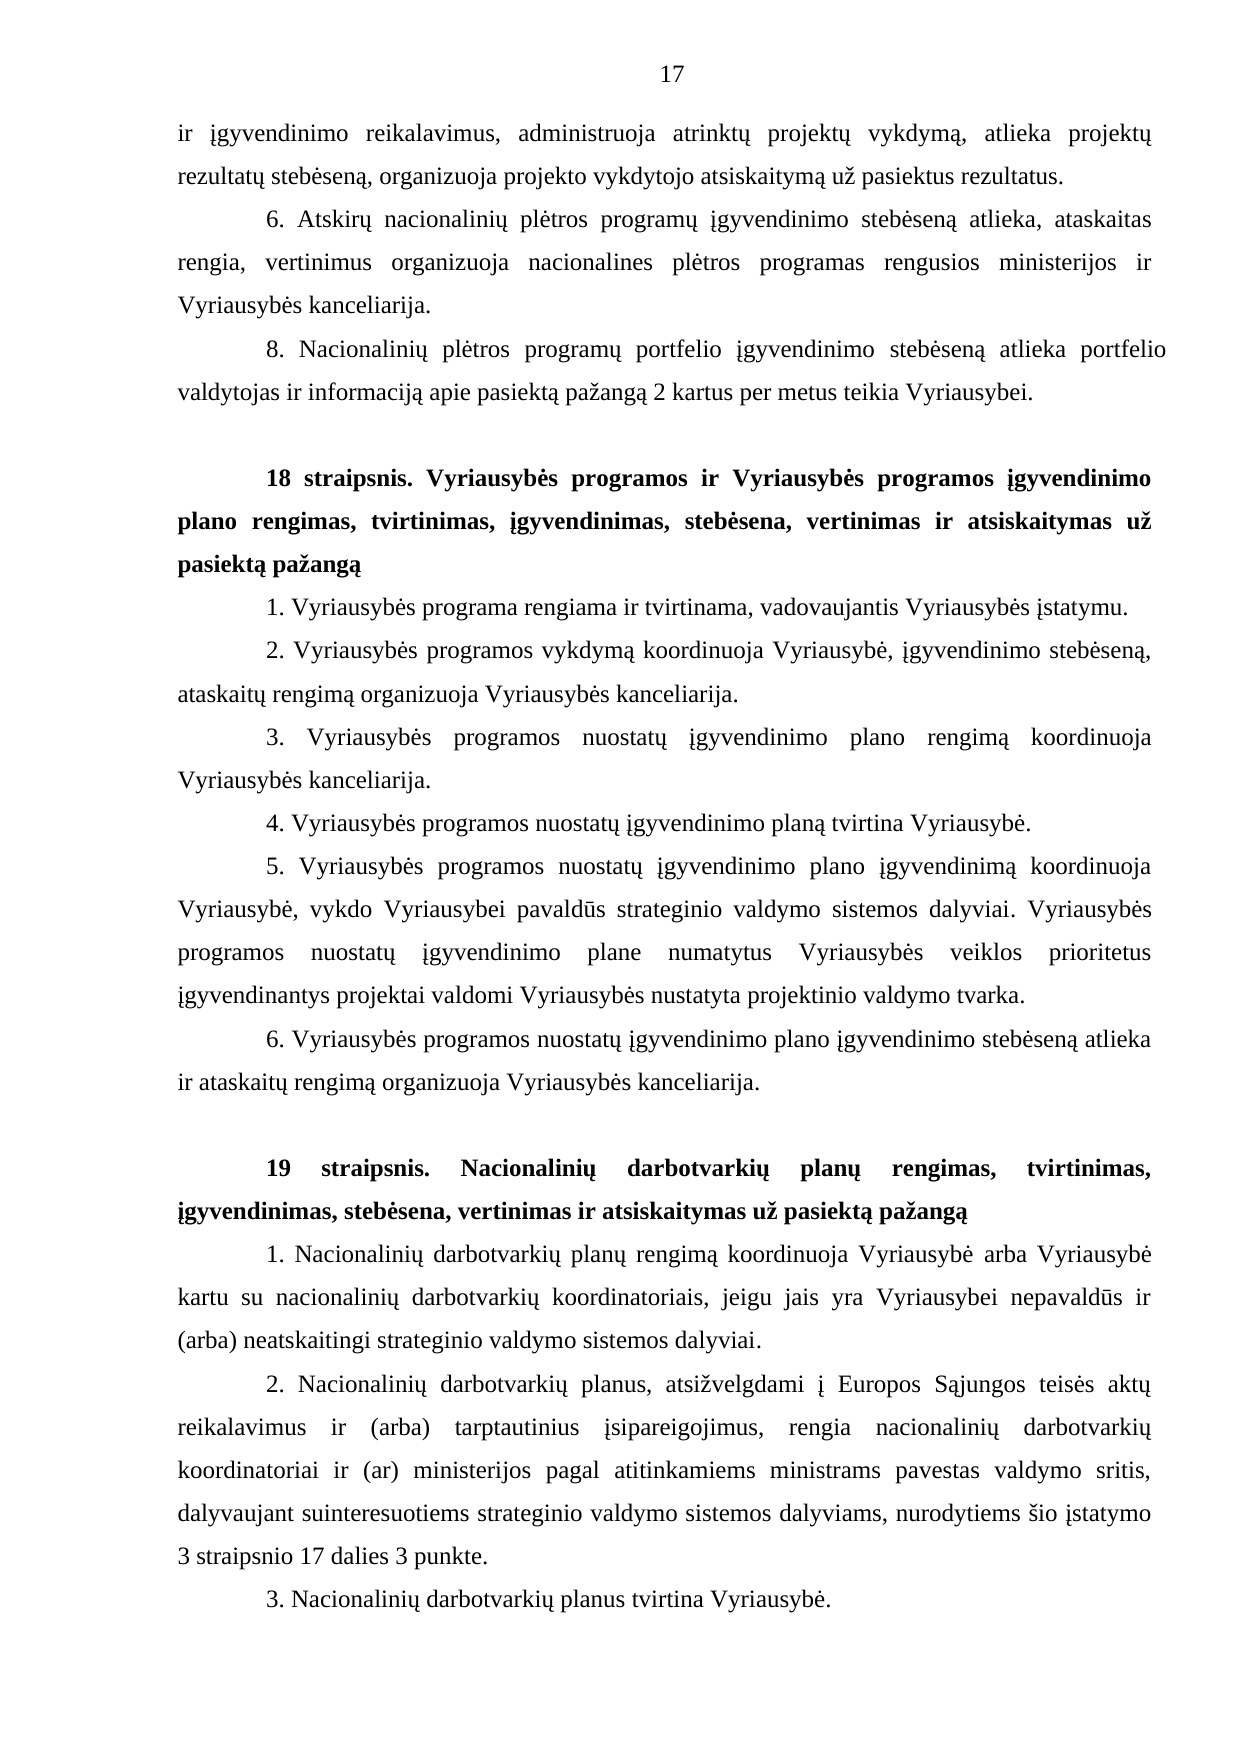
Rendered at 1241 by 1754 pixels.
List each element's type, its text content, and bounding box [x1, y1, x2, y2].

text 2. Nacionalinių darbotvarkių planus, atsižvelgdami į Europos Sąjungos teisės aktų reikalavimus ir (arba) tarptautinius įsipareigojimus, rengia nacionalinių darbotvarkių koordinatoriai ir (ar) ministerijos pagal atitinkamiems ministrams pavestas valdymo sritis, dalyvaujant suinteresuotiems strateginio valdymo sistemos dalyviams, nurodytiems šio įstatymo 3 straipsnio 17 dalies 3 punkte. [177, 1369, 1152, 1570]
text 5. Vyriausybės programos nuostatų įgyvendinimo plano įgyvendinimą koordinuoja Vyriausybė, vykdo Vyriausybei pavaldūs strateginio valdymo sistemos dalyviai. Vyriausybės programos nuostatų įgyvendinimo plane numatytus Vyriausybės veiklos prioritetus įgyvendinantys projektai valdomi Vyriausybės nustatyta projektinio valdymo tvarka. [177, 851, 1152, 1009]
text 4. Vyriausybės programos nuostatų įgyvendinimo planą tvirtina Vyriausybė. [177, 808, 1152, 837]
text 6. Atskirų nacionalinių plėtros programų įgyvendinimo stebėseną atlieka, ataskaitas rengia, vertinimus organizuoja nacionalines plėtros programas rengusios ministerijos ir Vyriausybės kanceliarija. [177, 204, 1152, 319]
text ir įgyvendinimo reikalavimus, administruoja atrinktų projektų vykdymą, atlieka projektų rezultatų stebėseną, organizuoja projekto vykdytojo atsiskaitymą už pasiektus rezultatus. [177, 118, 1152, 190]
text 18 straipsnis. Vyriausybės programos ir Vyriausybės programos įgyvendinimo plano rengimas, tvirtinimas, įgyvendinimas, stebėsena, vertinimas ir atsiskaitymas už pasiektą pažangą [177, 463, 1152, 578]
text 19 straipsnis. Nacionalinių darbotvarkių planų rengimas, tvirtinimas, įgyvendinimas, stebėsena, vertinimas ir atsiskaitymas už pasiektą pažangą [177, 1153, 1152, 1225]
text 3. Vyriausybės programos nuostatų įgyvendinimo plano rengimą koordinuoja Vyriausybės kanceliarija. [177, 722, 1152, 794]
text 8. Nacionalinių plėtros programų portfelio įgyvendinimo stebėseną atlieka portfelio valdytojas ir informaciją apie pasiektą pažangą 2 kartus per metus teikia Vyriausybei. [177, 334, 1167, 406]
text 1. Vyriausybės programa rengiama ir tvirtinama, vadovaujantis Vyriausybės įstatymu. [177, 592, 1152, 621]
text 2. Vyriausybės programos vykdymą koordinuoja Vyriausybė, įgyvendinimo stebėseną, ataskaitų rengimą organizuoja Vyriausybės kanceliarija. [177, 636, 1152, 707]
text 3. Nacionalinių darbotvarkių planus tvirtina Vyriausybė. [177, 1584, 1152, 1613]
text 6. Vyriausybės programos nuostatų įgyvendinimo plano įgyvendinimo stebėseną atlieka ir ataskaitų rengimą organizuoja Vyriausybės kanceliarija. [177, 1024, 1152, 1096]
text 1. Nacionalinių darbotvarkių planų rengimą koordinuoja Vyriausybė arba Vyriausybė kartu su nacionalinių darbotvarkių koordinatoriais, jeigu jais yra Vyriausybei nepavaldūs ir (arba) neatskaitingi strateginio valdymo sistemos dalyviai. [177, 1239, 1152, 1354]
